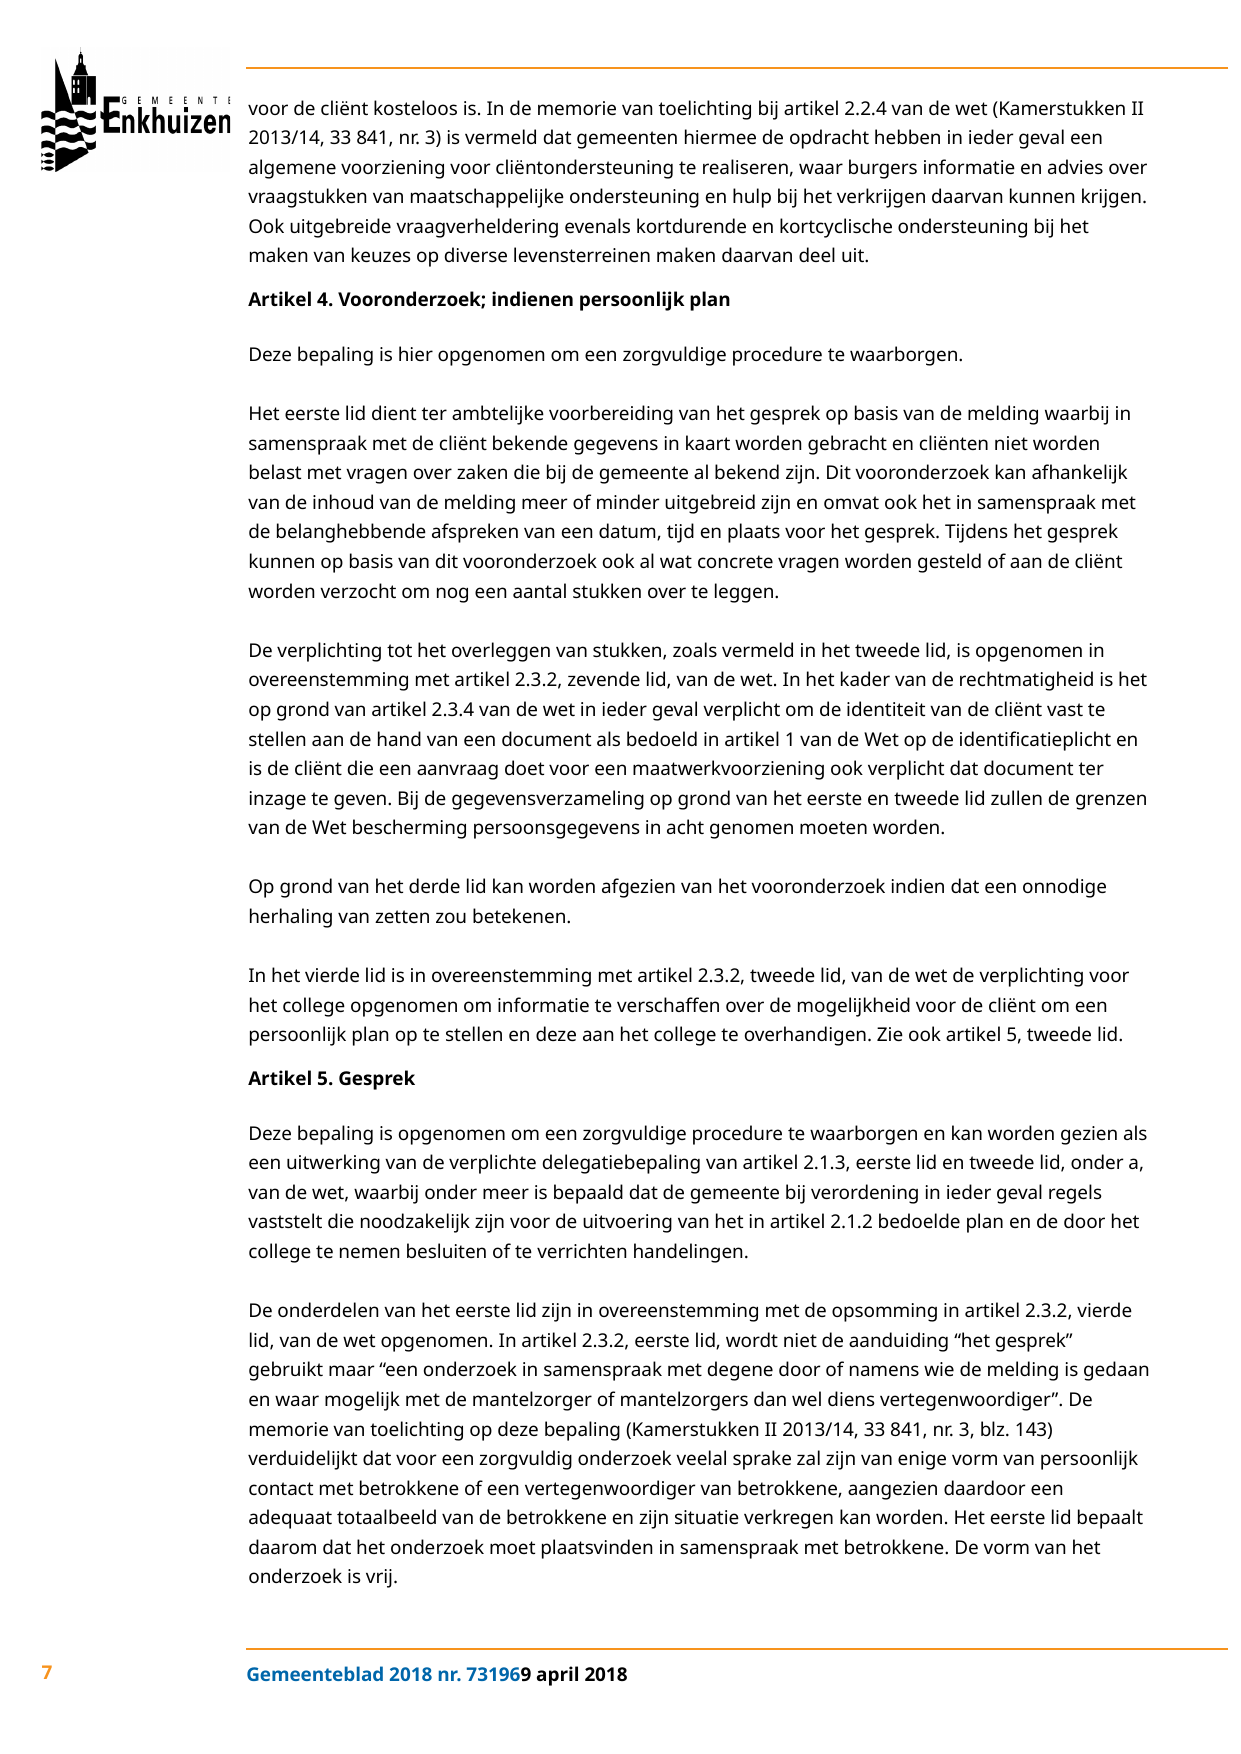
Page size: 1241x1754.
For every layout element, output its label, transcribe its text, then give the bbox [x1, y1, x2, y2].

text De verplichting tot het overleggen van stukken, zoals vermeld in het tweede lid, is opgenomen in overeenstemming met artikel 2.3.2, zevende lid, van de wet. In het kader van de rechtmatigheid is het op grond van artikel 2.3.4 van de wet in ieder geval verplicht om de identiteit van de cliënt vast te stellen aan de hand van een document als bedoeld in artikel 1 van de Wet op de identificatieplicht en is de cliënt die een aanvraag doet voor een maatwerkvoorziening ook verplicht dat document ter inzage te geven. Bij de gegevensverzameling op grond van het eerste en tweede lid zullen de grenzen van de Wet bescherming persoonsgegevens in acht genomen moeten worden. [248, 637, 1152, 840]
text De onderdelen van het eerste lid zijn in overeenstemming met de opsomming in artikel 2.3.2, vierde lid, van de wet opgenomen. In artikel 2.3.2, eerste lid, wordt niet de aanduiding “het gesprek” gebruikt maar “een onderzoek in samenspraak met degene door of namens wie de melding is gedaan en waar mogelijk met de mantelzorger of mantelzorgers dan wel diens vertegenwoordiger”. De memorie van toelichting op deze bepaling (Kamerstukken II 2013/14, 33 841, nr. 3, blz. 143) verduidelijkt dat voor een zorgvuldig onderzoek veelal sprake zal zijn van enige vorm van persoonlijk contact met betrokkene of een vertegenwoordiger van betrokkene, aangezien daardoor een adequaat totaalbeeld van de betrokkene en zijn situatie verkregen kan worden. Het eerste lid bepaalt daarom dat het onderzoek moet plaatsvinden in samenspraak met betrokkene. De vorm van het onderzoek is vrij. [248, 1297, 1152, 1589]
text voor de cliënt kosteloos is. In de memorie van toelichting bij artikel 2.2.4 van de wet (Kamerstukken II 2013/14, 33 841, nr. 3) is vermeld dat gemeenten hiermee de opdracht hebben in ieder geval een algemene voorziening voor cliëntondersteuning te realiseren, waar burgers informatie en advies over vraagstukken van maatschappelijke ondersteuning en hulp bij het verkrijgen daarvan kunnen krijgen. Ook uitgebreide vraagverheldering evenals kortdurende en kortcyclische ondersteuning bij het maken van keuzes op diverse levensterreinen maken daarvan deel uit. [248, 95, 1152, 268]
text Artikel 5. Gesprek [248, 1065, 1152, 1090]
text Het eerste lid dient ter ambtelijke voorbereiding van het gesprek op basis van de melding waarbij in samenspraak met de cliënt bekende gegevens in kaart worden gebracht en cliënten niet worden belast met vragen over zaken die bij de gemeente al bekend zijn. Dit vooronderzoek kan afhankelijk van de inhoud van de melding meer of minder uitgebreid zijn en omvat ook het in samenspraak met de belanghebbende afspreken van een datum, tijd en plaats voor het gesprek. Tijdens het gesprek kunnen op basis van dit vooronderzoek ook al wat concrete vragen worden gesteld of aan de cliënt worden verzocht om nog een aantal stukken over te leggen. [248, 400, 1152, 603]
text Artikel 4. Vooronderzoek; indienen persoonlijk plan [248, 286, 1152, 312]
picture [41, 47, 231, 172]
text Deze bepaling is opgenomen om een zorgvuldige procedure te waarborgen en kan worden gezien als een uitwerking van de verplichte delegatiebepaling van artikel 2.1.3, eerste lid en tweede lid, onder a, van de wet, waarbij onder meer is bepaald dat de gemeente bij verordening in ieder geval regels vaststelt die noodzakelijk zijn voor de uitvoering van het in artikel 2.1.2 bedoelde plan en de door het college te nemen besluiten of te verrichten handelingen. [248, 1120, 1152, 1264]
text In het vierde lid is in overeenstemming met artikel 2.3.2, tweede lid, van de wet de verplichting voor het college opgenomen om informatie te verschaffen over de mogelijkheid voor de cliënt om een persoonlijk plan op te stellen en deze aan het college te overhandigen. Zie ook artikel 5, tweede lid. [248, 962, 1152, 1047]
text Deze bepaling is hier opgenomen om een zorgvuldige procedure te waarborgen. [248, 341, 1152, 367]
text Op grond van het derde lid kan worden afgezien van het vooronderzoek indien dat een onnodige herhaling van zetten zou betekenen. [248, 874, 1152, 929]
